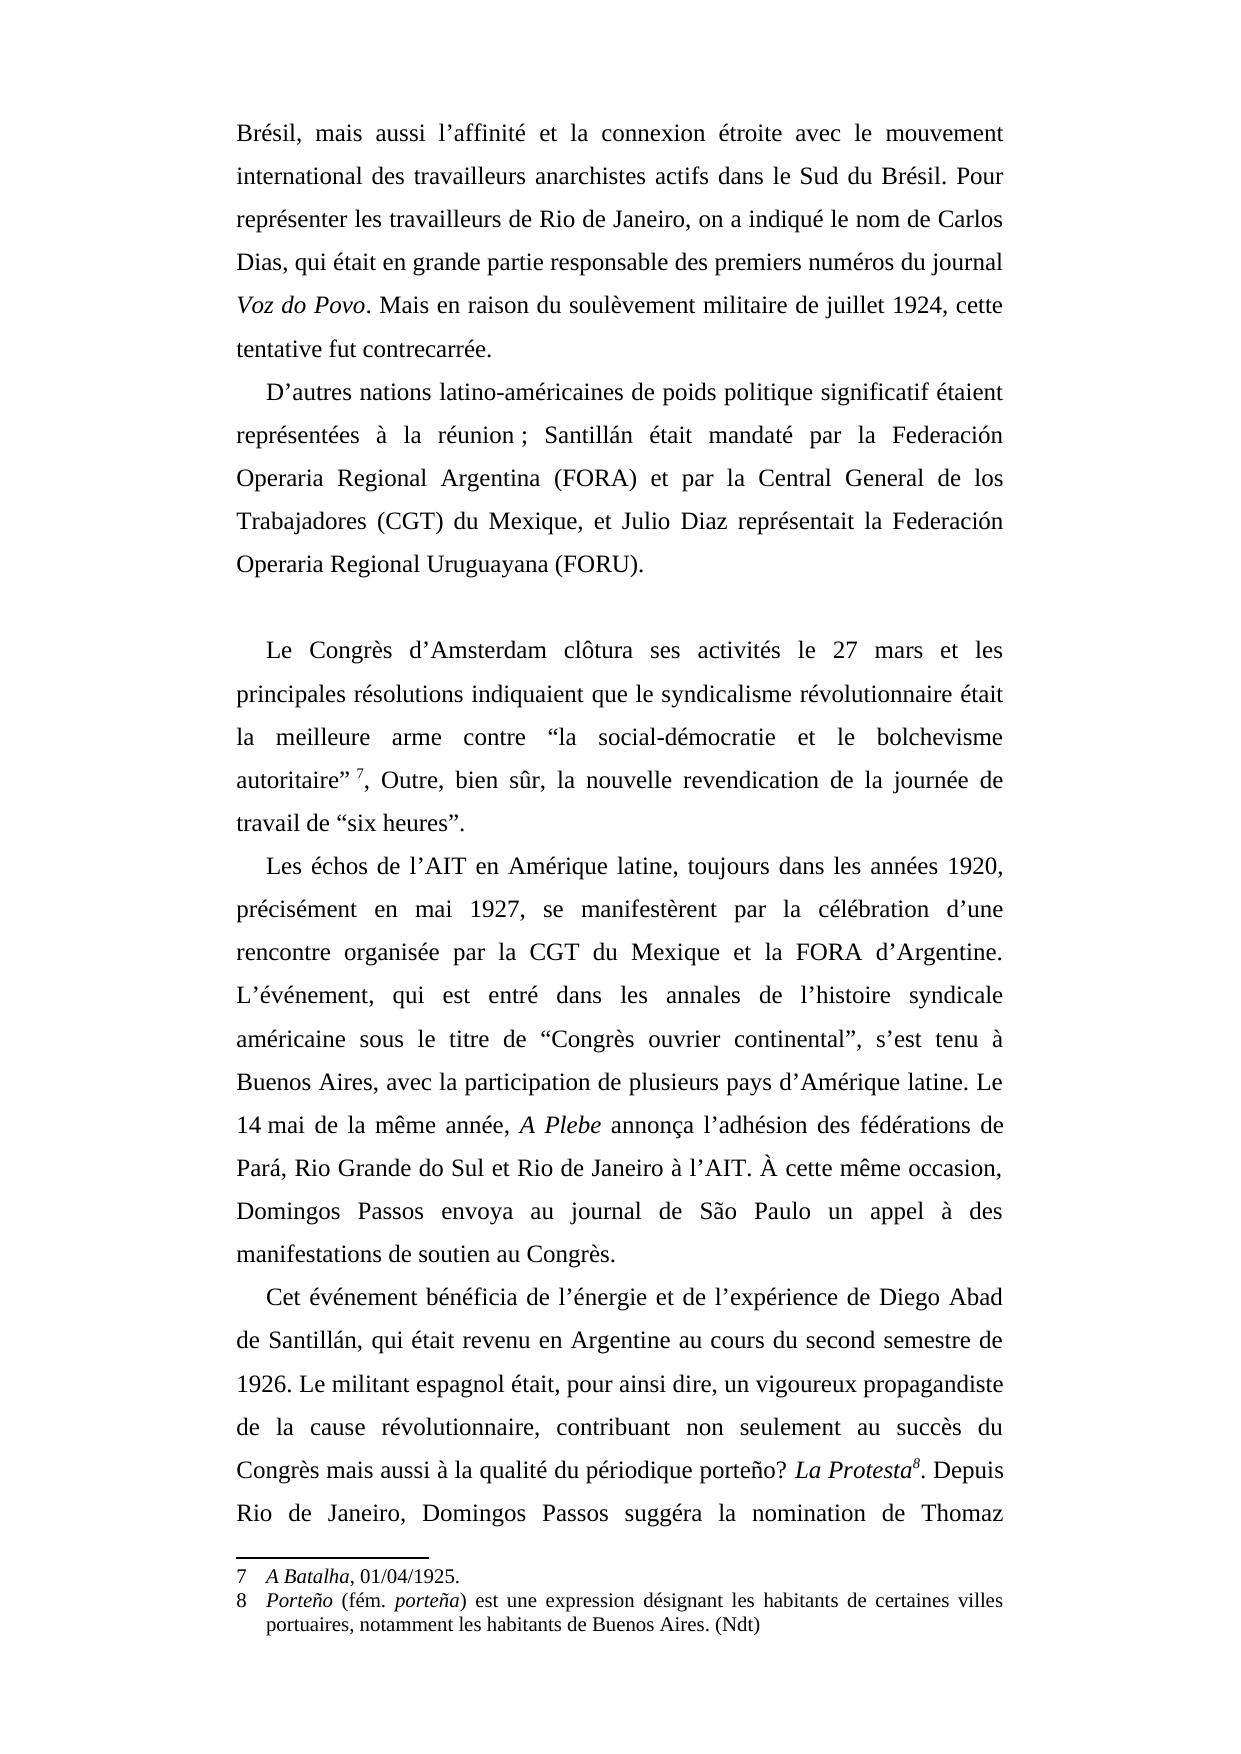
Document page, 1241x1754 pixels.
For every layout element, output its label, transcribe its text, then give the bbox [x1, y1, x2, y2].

text Cet événement bénéficia de l’énergie et de l’expérience de Diego Abad de Santillán, qui était revenu en Argentine au cours du second semestre de 1926. Le militant espagnol était, pour ainsi dire, un vigoureux propagandiste de la cause révolutionnaire, contribuant non seulement au succès du Congrès mais aussi à la qualité du périodique porteño? La Protesta. Depuis Rio de Janeiro, Domingos Passos suggéra la nomination de Thomaz [236, 1282, 1004, 1527]
text Les échos de l’AIT en Amérique latine, toujours dans les années 1920, précisément en mai 1927, se manifestèrent par la célébration d’une rencontre organisée par la CGT du Mexique et la FORA d’Argentine. L’événement, qui est entré dans les annales de l’histoire syndicale américaine sous le titre de “Congrès ouvrier continental”, s’est tenu à Buenos Aires, avec la participation de plusieurs pays d’Amérique latine. Le 14 mai de la même année, A Plebe annonça l’adhésion des fédérations de Pará, Rio Grande do Sul et Rio de Janeiro à l’AIT. À cette même occasion, Domingos Passos envoya au journal de São Paulo un appel à des manifestations de soutien au Congrès. [236, 851, 1004, 1268]
text Le Congrès d’Amsterdam clôtura ses activités le 27 mars et les principales résolutions indiquaient que le syndicalisme révolutionnaire était la meilleure arme contre “la social-démocratie et le bolchevisme autoritaire” , Outre, bien sûr, la nouvelle revendication de la journée de travail de “six heures”. [236, 636, 1004, 837]
text A Batalha, 01/04/1925. [236, 1564, 1004, 1588]
text Porteño (fém. porteña) est une expression désignant les habitants de certaines villes portuaires, notamment les habitants de Buenos Aires. (Ndt) [236, 1588, 1004, 1636]
text D’autres nations latino-américaines de poids politique significatif étaient représentées à la réunion ; Santillán était mandaté par la Federación Operaria Regional Argentina (FORA) et par la Central General de los Trabajadores (CGT) du Mexique, et Julio Diaz représentait la Federación Operaria Regional Uruguayana (FORU). [236, 377, 1004, 578]
text Brésil, mais aussi l’affinité et la connexion étroite avec le mouvement international des travailleurs anarchistes actifs dans le Sud du Brésil. Pour représenter les travailleurs de Rio de Janeiro, on a indiqué le nom de Carlos Dias, qui était en grande partie responsable des premiers numéros du journal Voz do Povo. Mais en raison du soulèvement militaire de juillet 1924, cette tentative fut contrecarrée. [236, 118, 1004, 362]
